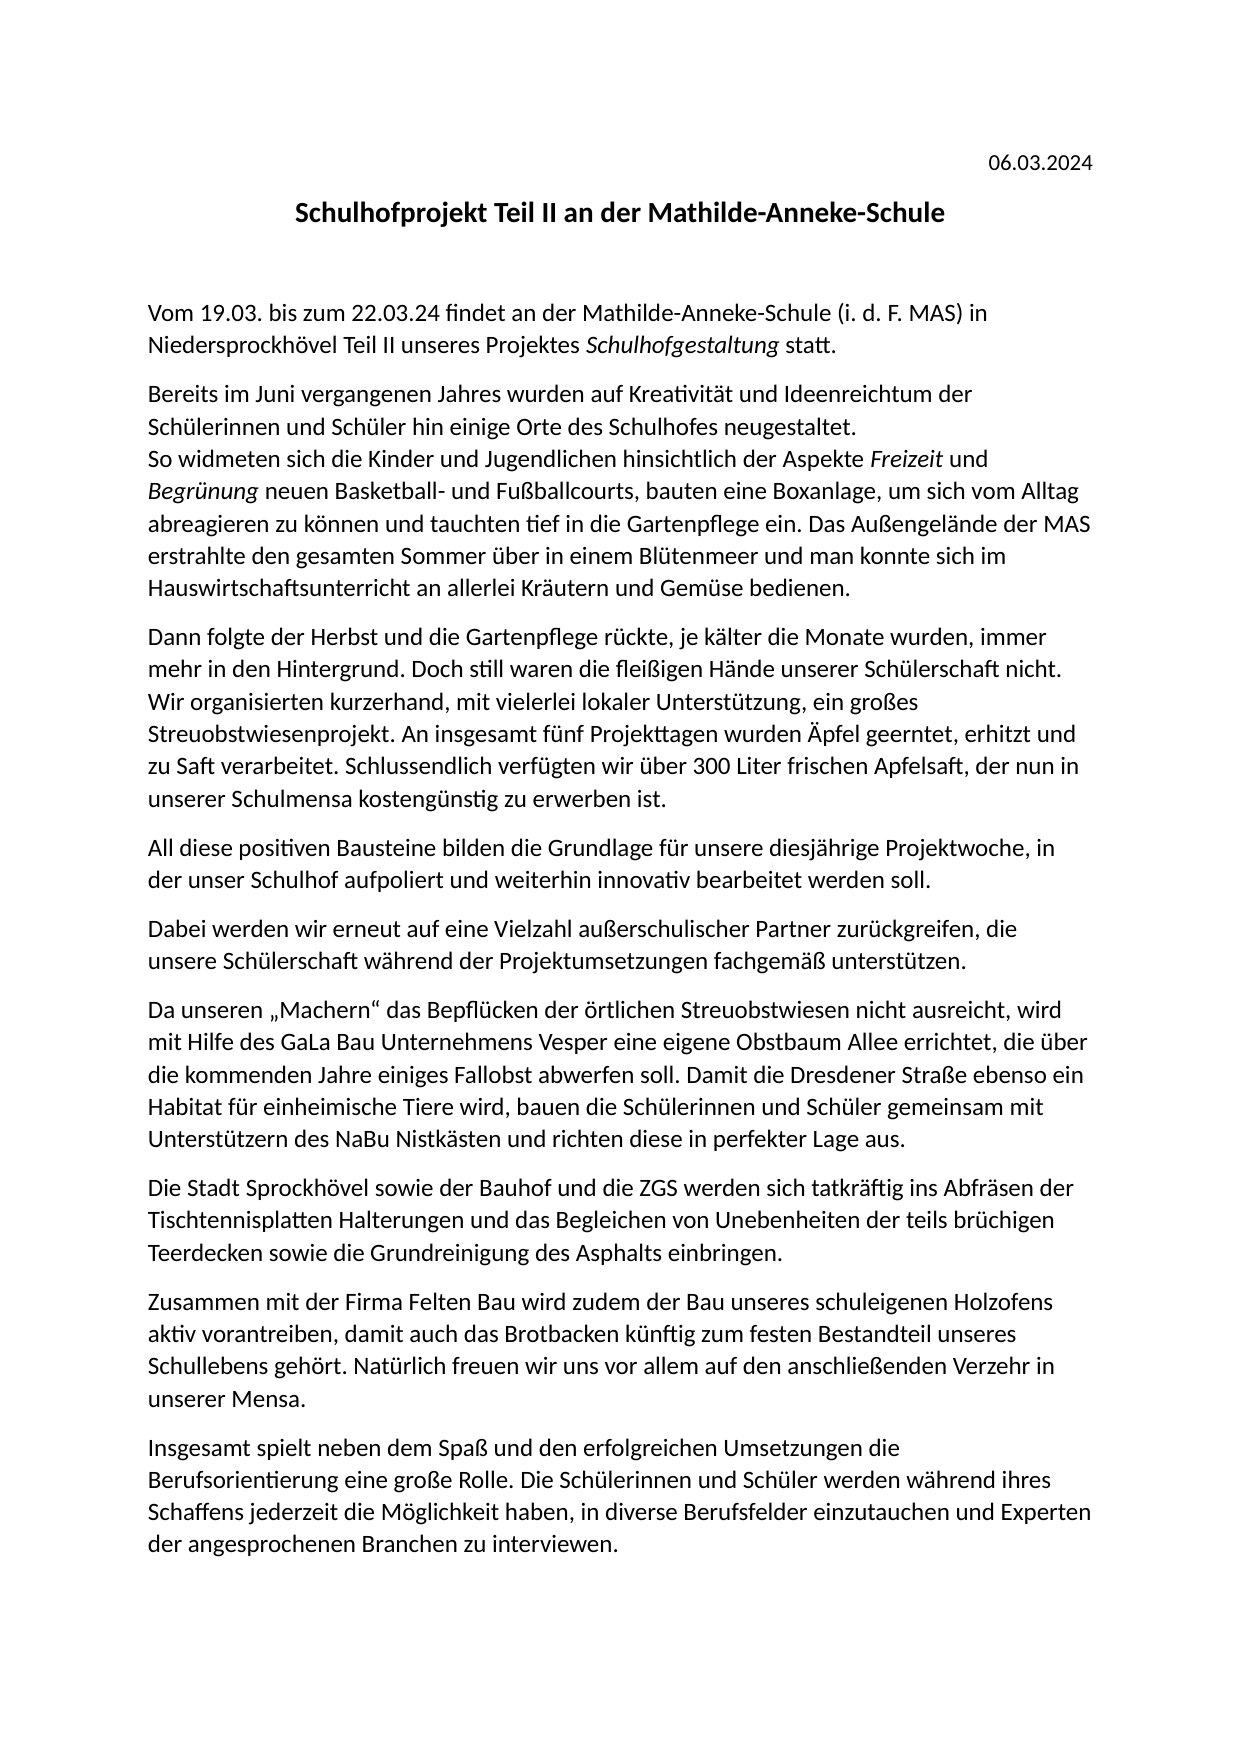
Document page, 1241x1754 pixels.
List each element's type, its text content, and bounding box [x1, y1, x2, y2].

text Bereits im Juni vergangenen Jahres wurden auf Kreativität und Ideenreichtum der Schülerinnen und Schüler hin einige Orte des Schulhofes neugestaltet. So widmeten sich die Kinder und Jugendlichen hinsichtlich der Aspekte Freizeit und Begrünung neuen Basketball- und Fußballcourts, bauten eine Boxanlage, um sich vom Alltag abreagieren zu können und tauchten tief in die Gartenpflege ein. Das Außengelände der MAS erstrahlte den gesamten Sommer über in einem Blütenmeer und man konnte sich im Hauswirtschaftsunterricht an allerlei Kräutern und Gemüse bedienen. [148, 378, 1093, 603]
text Dabei werden wir erneut auf eine Vielzahl außerschulischer Partner zurückgreifen, die unsere Schülerschaft während der Projektumsetzungen fachgemäß unterstützen. [148, 913, 1093, 976]
text Da unseren „Machern“ das Bepflücken der örtlichen Streuobstwiesen nicht ausreicht, wird mit Hilfe des GaLa Bau Unternehmens Vesper eine eigene Obstbaum Allee errichtet, die über die kommenden Jahre einiges Fallobst abwerfen soll. Damit die Dresdener Straße ebenso ein Habitat für einheimische Tiere wird, bauen die Schülerinnen und Schüler gemeinsam mit Unterstützern des NaBu Nistkästen und richten diese in perfekter Lage aus. [148, 994, 1093, 1154]
text Vom 19.03. bis zum 22.03.24 findet an der Mathilde-Anneke-Schule (i. d. F. MAS) in Niedersprockhövel Teil II unseres Projektes Schulhofgestaltung statt. [148, 297, 1093, 360]
text Dann folgte der Herbst und die Gartenpflege rückte, je kälter die Monate wurden, immer mehr in den Hintergrund. Doch still waren die fleißigen Hände unserer Schülerschaft nicht. Wir organisierten kurzerhand, mit vielerlei lokaler Unterstützung, ein großes Streuobstwiesenprojekt. An insgesamt fünf Projekttagen wurden Äpfel geerntet, erhitzt und zu Saft verarbeitet. Schlussendlich verfügten wir über 300 Liter frischen Apfelsaft, der nun in unserer Schulmensa kostengünstig zu erwerben ist. [148, 621, 1093, 813]
text All diese positiven Bausteine bilden die Grundlage für unsere diesjährige Projektwoche, in der unser Schulhof aufpoliert und weiterhin innovativ bearbeitet werden soll. [148, 832, 1093, 894]
text Schulhofprojekt Teil II an der Mathilde-Anneke-Schule [148, 194, 1093, 229]
text 06.03.2024 [148, 148, 1093, 176]
text Die Stadt Sprockhövel sowie der Bauhof und die ZGS werden sich tatkräftig ins Abfräsen der Tischtennisplatten Halterungen und das Begleichen von Unebenheiten der teils brüchigen Teerdecken sowie die Grundreinigung des Asphalts einbringen. [148, 1172, 1093, 1267]
text Zusammen mit der Firma Felten Bau wird zudem der Bau unseres schuleigenen Holzofens aktiv vorantreiben, damit auch das Brotbacken künftig zum festen Bestandteil unseres Schullebens gehört. Natürlich freuen wir uns vor allem auf den anschließenden Verzehr in unserer Mensa. [148, 1286, 1093, 1413]
text Insgesamt spielt neben dem Spaß und den erfolgreichen Umsetzungen die Berufsorientierung eine große Rolle. Die Schülerinnen und Schüler werden während ihres Schaffens jederzeit die Möglichkeit haben, in diverse Berufsfelder einzutauchen und Experten der angesprochenen Branchen zu interviewen. [148, 1432, 1093, 1559]
